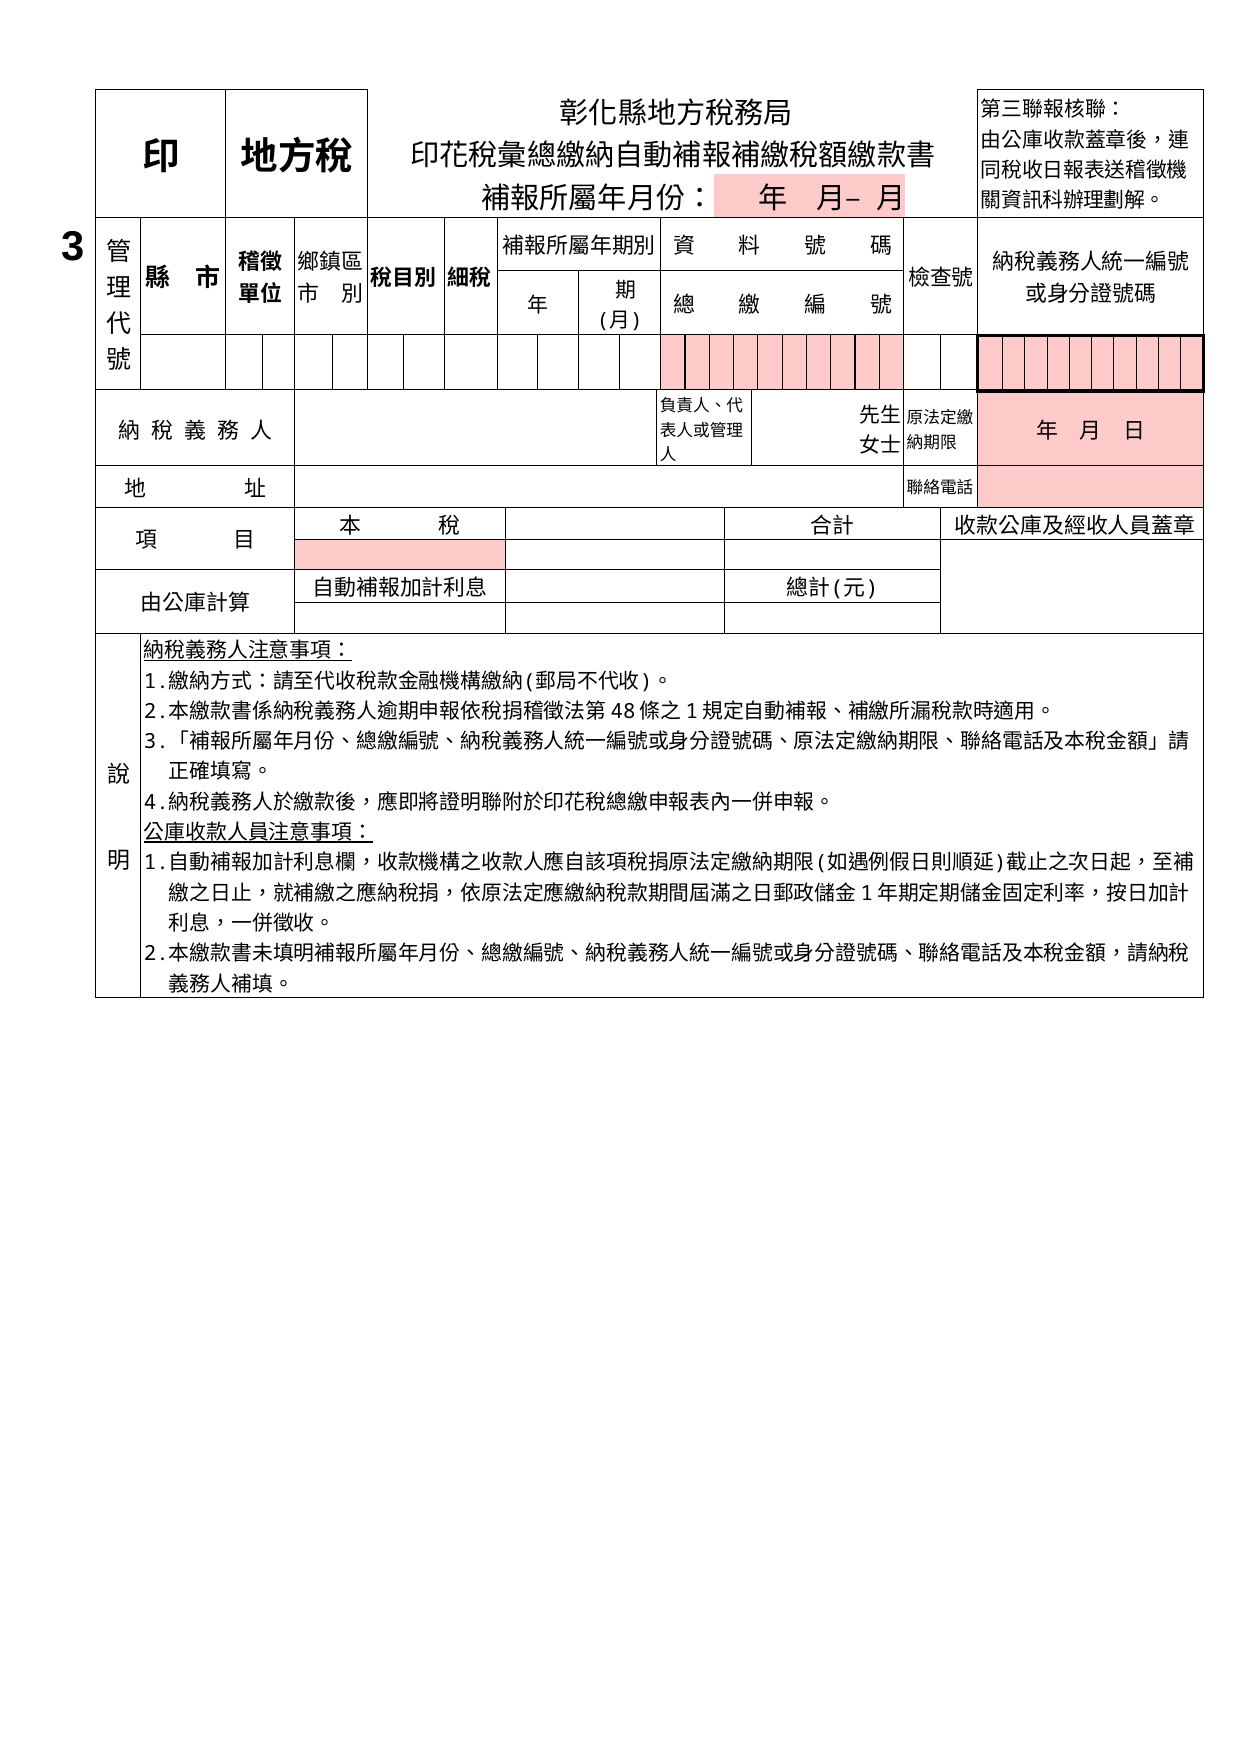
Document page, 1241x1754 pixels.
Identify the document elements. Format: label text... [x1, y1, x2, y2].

table_cell [807, 335, 830, 389]
table_cell 聯絡電話 [904, 466, 977, 507]
table_cell [295, 466, 903, 507]
table_cell [783, 335, 806, 389]
table_cell 原法定繳納期限 [904, 390, 977, 465]
table_cell 納稅義務人注意事項： 1.繳納方式：請至代收稅款金融機構繳納(郵局不代收)。 2.本繳款書係納稅義務人逾期申報依稅捐稽徵法第48條之1規定自動補報、補繳所漏稅款時適用。 3.「補報所屬年月份、總繳編號、納稅義務人統一編號或身分證號碼、原法定繳納期限、聯絡電話及本稅金額」請 正確填寫。 4.納稅義務人於繳款後，應即將證明聯附於印花稅總繳申報表內一併申報。 公庫收款人員注意事項： 1.自動補報加計利息欄，收款機構之收款人應自該項稅捐原法定繳納期限(如遇例假日則順延)截止之次日起，至補 繳之日止，就補繳之應納稅捐，依原法定應繳納稅款期間屆滿之日郵政儲金1年期定期儲金固定利率，按日加計 利息，一併徵收。 2.本繳款書未填明補報所屬年月份、總繳編號、納稅義務人統一編號或身分證號碼、聯絡電話及本稅金額，請納稅 義務人補填。 [141, 634, 1203, 997]
table_cell 總 繳 編 號 [661, 271, 903, 334]
table_cell 納 稅 義 務 人 [96, 390, 294, 465]
table_cell 稽徵 單位 [226, 218, 294, 334]
table_cell 鄉鎮區 市 別 [295, 218, 367, 334]
table_cell [880, 335, 903, 389]
table_cell [1025, 337, 1047, 389]
table_cell [579, 335, 619, 389]
table_cell [941, 335, 976, 389]
table_cell 地 址 [96, 466, 294, 507]
table_cell [226, 335, 262, 389]
table_cell 補報所屬年期別 [498, 218, 660, 270]
table_cell [295, 603, 505, 633]
table_cell [506, 540, 724, 569]
table_cell 期(月) [579, 271, 660, 334]
table_cell [49, 569, 95, 602]
table_cell 先生 女士 [752, 390, 903, 465]
table_cell [725, 540, 940, 569]
table_cell [506, 570, 724, 602]
table_cell [979, 337, 1002, 389]
table_cell 總計(元) [725, 570, 940, 602]
table_cell [49, 465, 95, 507]
table_cell [1159, 337, 1180, 389]
table_cell 納稅義務人統一編號 或身分證號碼 [978, 218, 1203, 334]
table_cell [686, 335, 709, 389]
table_cell [941, 540, 1203, 633]
table_cell [49, 507, 95, 539]
table_cell 收款公庫及經收人員蓋章 [941, 508, 1203, 539]
table_cell [295, 390, 656, 465]
table_cell 稅目別 [368, 218, 444, 334]
table_cell [506, 508, 724, 539]
table_cell 資 料 號 碼 [661, 218, 903, 270]
table_cell 項 目 [96, 508, 294, 569]
table_cell 檢查號 [904, 218, 977, 334]
table_cell [1114, 337, 1136, 389]
table_cell 年 [498, 271, 578, 334]
table_cell [49, 539, 95, 569]
table_cell [856, 335, 879, 389]
table_cell [49, 389, 95, 465]
table_cell [1003, 337, 1024, 389]
table_cell 由公庫計算 [96, 570, 294, 633]
table_cell [734, 335, 757, 389]
table_cell [295, 540, 505, 569]
table_header 3 [49, 89, 95, 389]
table_cell [1181, 337, 1202, 389]
table_cell 年 月 日 [978, 393, 1203, 465]
table_cell [333, 335, 367, 389]
table_header 第三聯報核聯： 由公庫收款蓋章後，連同稅收日報表送稽徵機關資訊科辦理劃解。 [978, 90, 1203, 217]
table_cell [445, 335, 497, 389]
table_cell [1070, 337, 1091, 389]
table_cell 負責人、代表人或管理人 [657, 390, 751, 465]
table_cell 合計 [725, 508, 940, 539]
table_cell [725, 603, 940, 633]
table_cell [978, 466, 1203, 507]
table_header 地方稅 [226, 90, 367, 217]
table_header 彰化縣地方稅務局 印花稅彙總繳納自動補報補繳稅額繳款書 補報所屬年月份： 年 月– 月 [368, 89, 977, 217]
table_cell 管理 代號 [96, 218, 140, 389]
table_cell 說 明 [96, 634, 140, 997]
table_cell [49, 602, 95, 633]
table_cell [831, 335, 854, 389]
table_cell [1048, 337, 1069, 389]
table_cell [1092, 337, 1113, 389]
table_cell 本 稅 [295, 508, 505, 539]
table_cell 縣 市 [141, 218, 225, 334]
table_cell [141, 335, 225, 389]
table_cell 細稅 [445, 218, 497, 334]
table_cell 自動補報加計利息 [295, 570, 505, 602]
table_cell [538, 335, 578, 389]
table_cell [620, 335, 660, 389]
table_cell [661, 335, 684, 389]
table_cell [506, 603, 724, 633]
table_header 印 [96, 90, 225, 217]
table_cell [368, 335, 403, 389]
table_cell [710, 335, 733, 389]
table_cell [758, 335, 782, 389]
table_cell [404, 335, 444, 389]
table_cell [904, 335, 940, 389]
table_cell [295, 335, 332, 389]
table_cell [1137, 337, 1158, 389]
table_cell [263, 335, 294, 389]
table_cell [498, 335, 537, 389]
table_cell [49, 633, 95, 997]
